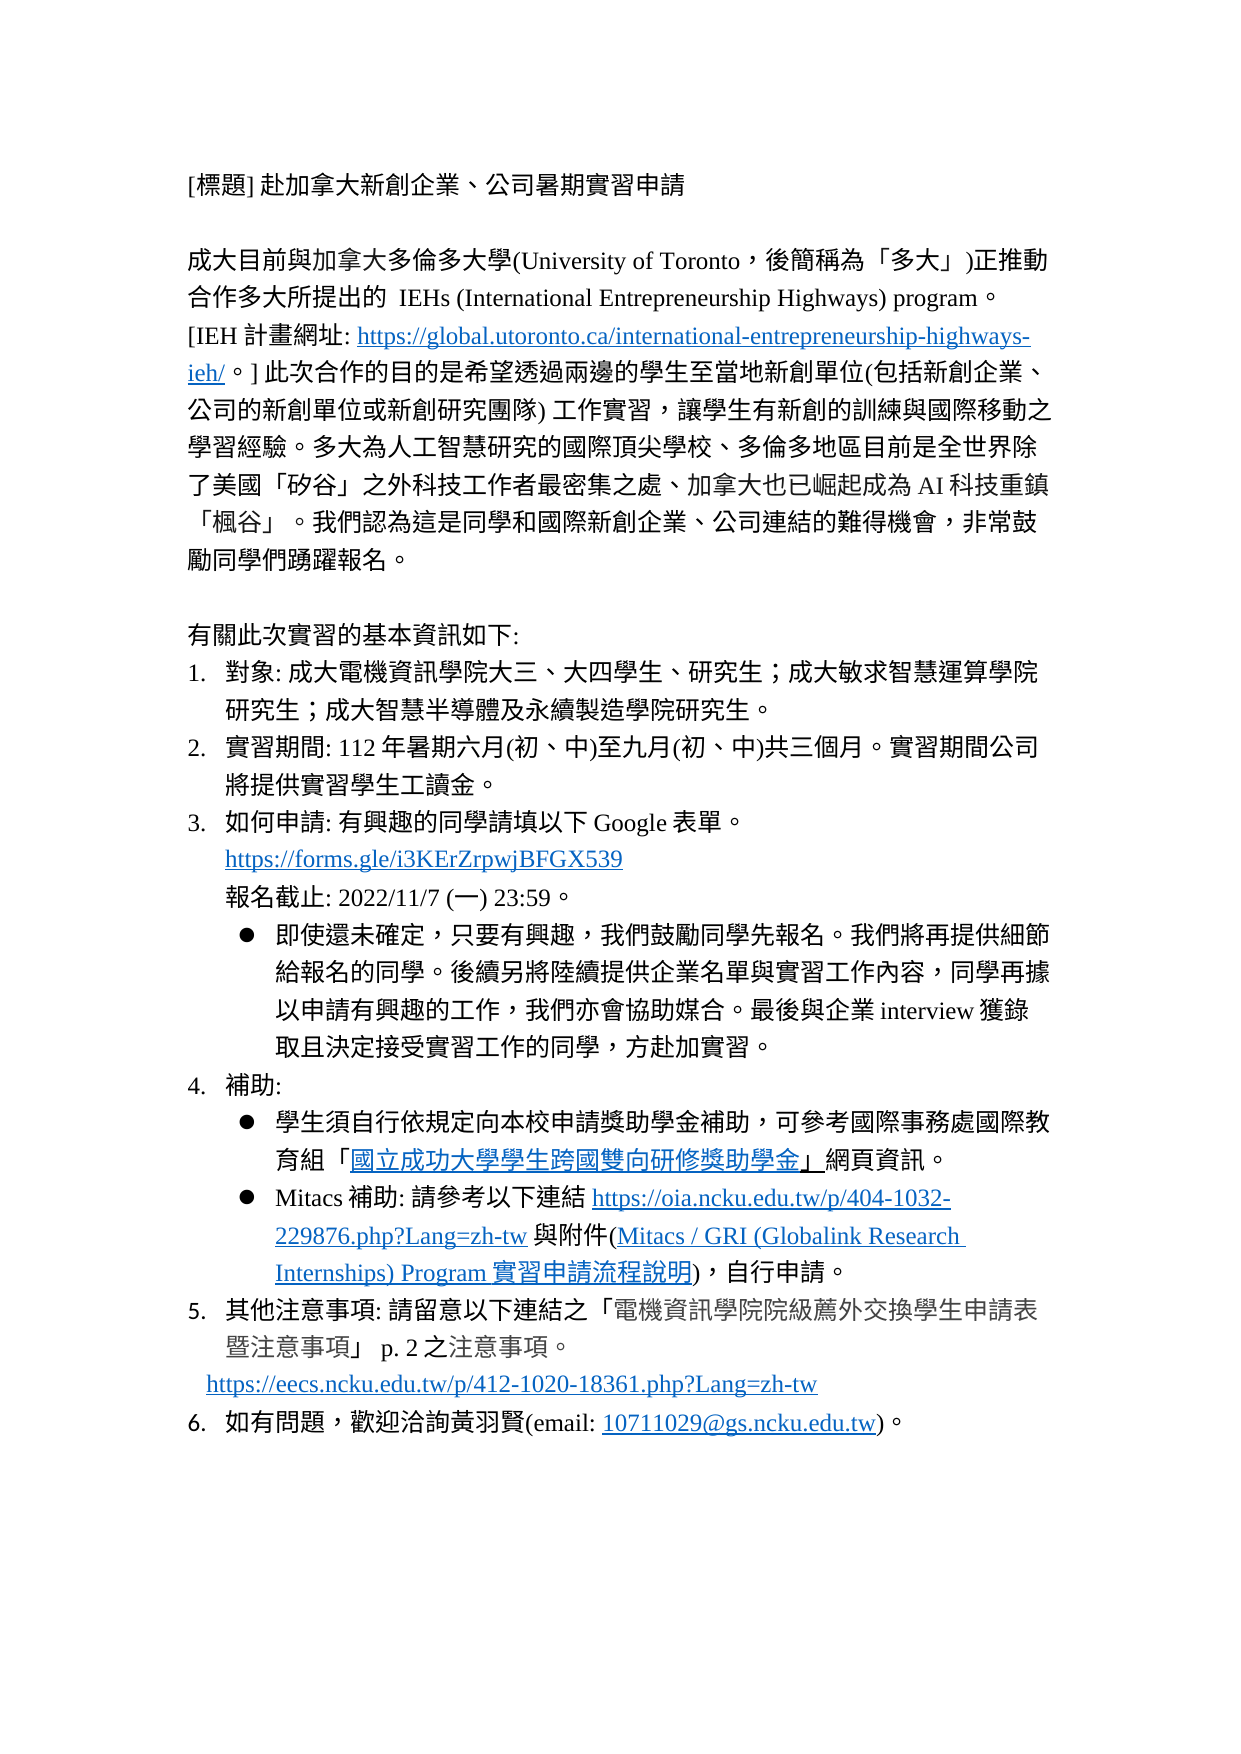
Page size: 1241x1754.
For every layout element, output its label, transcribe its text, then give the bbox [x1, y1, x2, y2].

list 對象: 成大電機資訊學院大三、大四學生、研究生；成大敏求智慧運算學院研究生；成大智慧半導體及永續製造學院研究生。 [187, 652, 1053, 727]
text [標題] 赴加拿大新創企業、公司暑期實習申請 [187, 164, 1053, 202]
list Mitacs補助: 請參考以下連結 https://oia.ncku.edu.tw/p/404-1032-229876.php?Lang=zh-tw 與附件(Mitacs / GRI (Globalink Research Internships) Program實習申請流程說明)，自行申請。 [237, 1177, 1053, 1289]
list 如有問題，歡迎洽詢黃羽賢(email: 10711029@gs.ncku.edu.tw)。 [187, 1402, 1053, 1439]
list 補助: [187, 1064, 1053, 1102]
list 實習期間: 112年暑期六月(初、中)至九月(初、中)共三個月。實習期間公司將提供實習學生工讀金。 [187, 727, 1053, 802]
text 成大目前與加拿大多倫多大學(University of Toronto，後簡稱為「多大」)正推動合作多大所提出的 IEHs (International Entrepreneurship Highways) program。[IEH 計畫網址: https://global.utoronto.ca/international-entrepreneurship-highways-ieh/。] 此次合作的目的是希望透過兩邊的學生至當地新創單位(包括新創企業、公司的新創單位或新創研究團隊) 工作實習，讓學生有新創的訓練與國際移動之學習經驗。多大為人工智慧研究的國際頂尖學校、多倫多地區目前是全世界除了美國「矽谷」之外科技工作者最密集之處、加拿大也已崛起成為AI科技重鎮「楓谷」。我們認為這是同學和國際新創企業、公司連結的難得機會，非常鼓勵同學們踴躍報名。 [187, 239, 1053, 577]
list 如何申請: 有興趣的同學請填以下Google表單。 [187, 802, 1053, 839]
text 有關此次實習的基本資訊如下: [187, 614, 1053, 652]
list 其他注意事項: 請留意以下連結之「電機資訊學院院級薦外交換學生申請表暨注意事項」 p. 2之注意事項。 [187, 1289, 1053, 1364]
text https://eecs.ncku.edu.tw/p/412-1020-18361.php?Lang=zh-tw [187, 1364, 1053, 1402]
list https://forms.gle/i3KErZrpwjBFGX539 [225, 839, 1053, 877]
list 報名截止: 2022/11/7 (一) 23:59。 [225, 877, 1053, 914]
list 學生須自行依規定向本校申請獎助學金補助，可參考國際事務處國際教育組「國立成功大學學生跨國雙向研修獎助學金」網頁資訊。 [237, 1102, 1053, 1177]
list 即使還未確定，只要有興趣，我們鼓勵同學先報名。我們將再提供細節給報名的同學。後續另將陸續提供企業名單與實習工作內容，同學再據以申請有興趣的工作，我們亦會協助媒合。最後與企業interview獲錄取且決定接受實習工作的同學，方赴加實習。 [237, 914, 1053, 1064]
